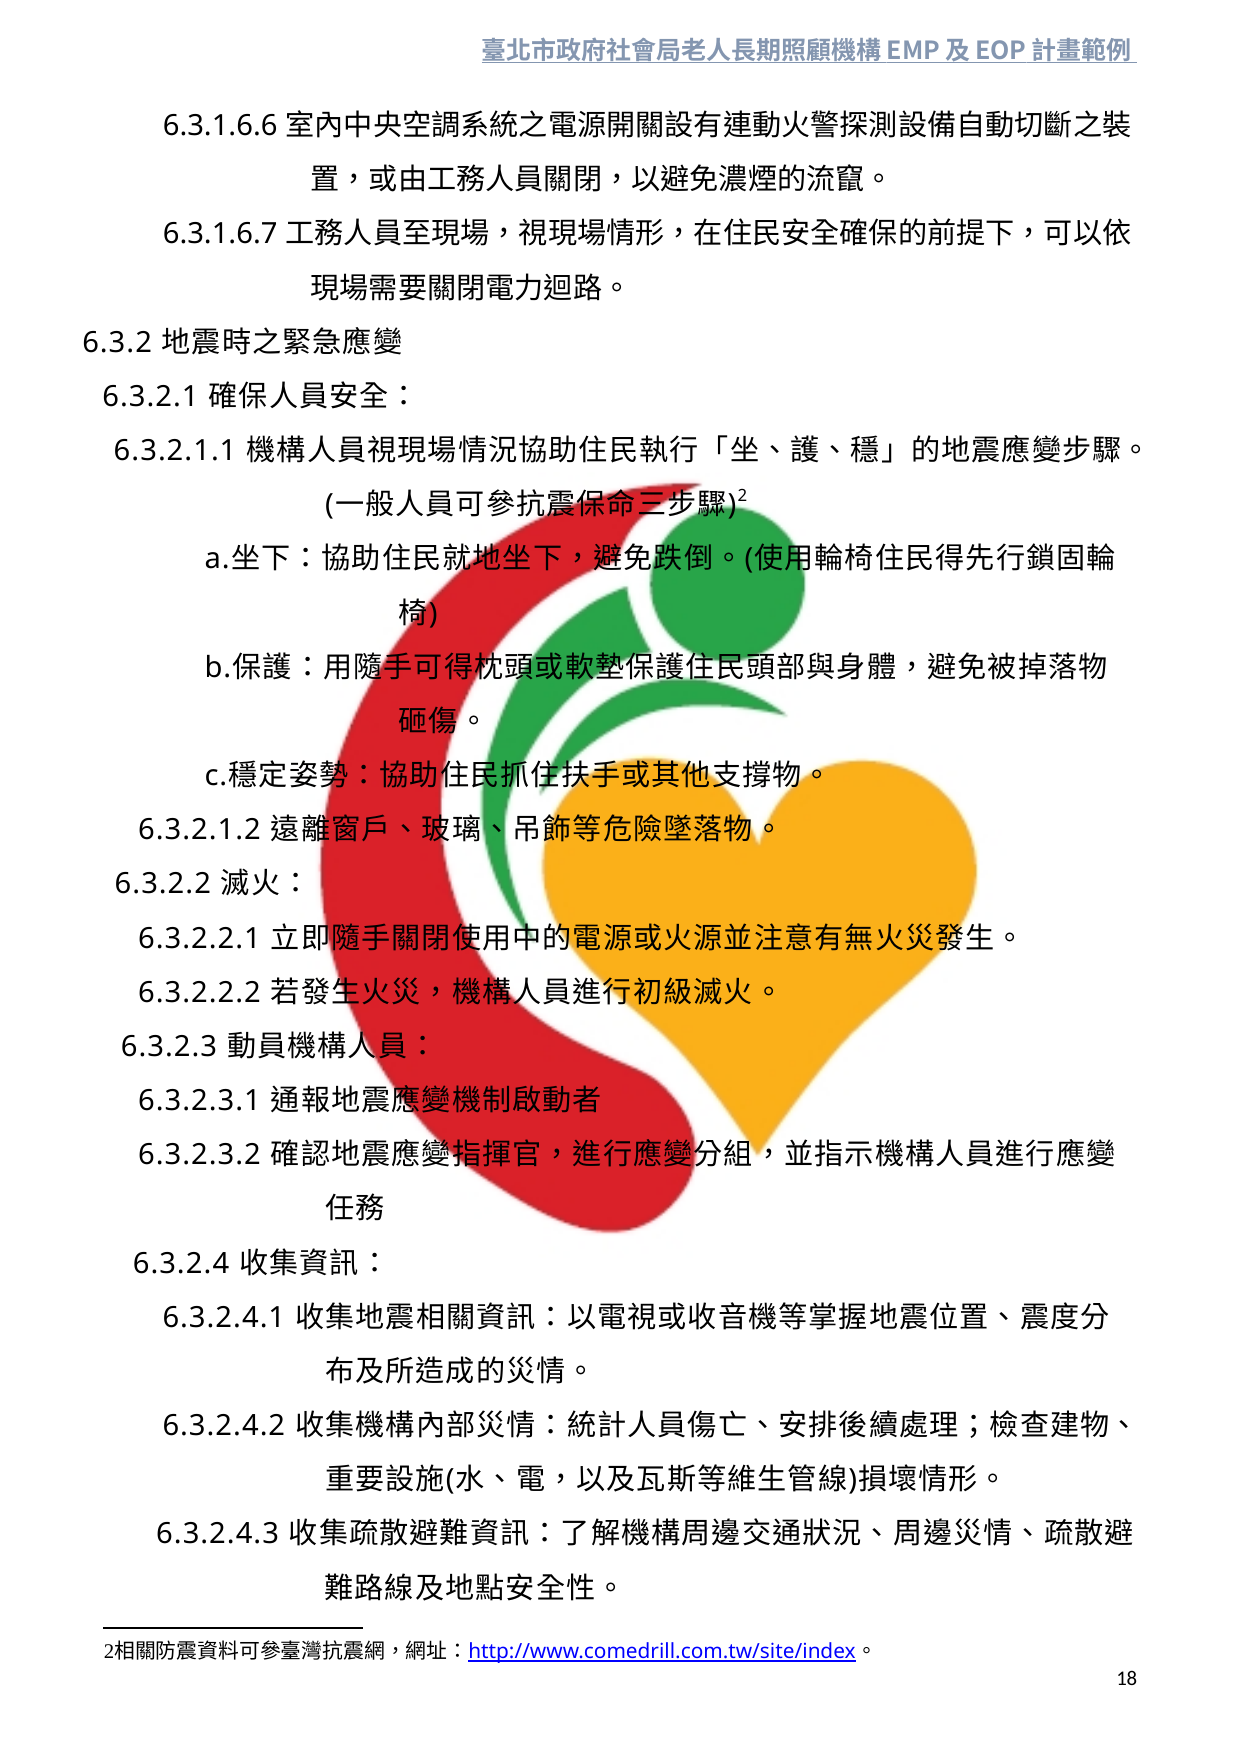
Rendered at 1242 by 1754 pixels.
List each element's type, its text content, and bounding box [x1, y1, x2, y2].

text 6.3.2.1 確保人員安全： [59, 363, 1137, 417]
text 6.3.2.3.2 確認地震應變指揮官，進行應變分組，並指示機構人員進行應變任務 [103, 1121, 1137, 1230]
text 6.3.2.2.2 若發生火災，機構人員進行初級滅火。 [103, 959, 1137, 1013]
text 6.3.2.1.2 遠離窗戶、玻璃、吊飾等危險墜落物。 [103, 796, 1137, 851]
text b.保護：用隨手可得枕頭或軟墊保護住民頭部與身體，避免被掉落物砸傷。 [118, 634, 1137, 742]
text c.穩定姿勢：協助住民抓住扶手或其他支撐物。 [118, 742, 1137, 796]
text 6.3.2.4.1 收集地震相關資訊：以電視或收音機等掌握地震位置、震度分布及所造成的災情。 [162, 1284, 1137, 1392]
text 6.3.2.1.1 機構人員視現場情況協助住民執行「坐、護、穩」的地震應變步驟。(一般人員可參抗震保命三步驟) [45, 417, 1137, 526]
picture [103, 526, 118, 796]
text 6.3.2.3 動員機構人員： [103, 1013, 1137, 1067]
text 6.3.2.2.1 立即隨手關閉使用中的電源或火源並注意有無火災發生。 [103, 905, 1137, 959]
text 6.3.1.6.6 室內中央空調系統之電源開關設有連動火警探測設備自動切斷之裝置，或由工務人員關閉，以避免濃煙的流竄。 [163, 92, 1137, 201]
text 6.3.2.4 收集資訊： [103, 1230, 1137, 1284]
text 6.3.2.4.3 收集疏散避難資訊：了解機構周邊交通狀況、周邊災情、疏散避難路線及地點安全性。 [147, 1501, 1137, 1609]
text 6.3.2.3.1 通報地震應變機制啟動者 [103, 1067, 1137, 1121]
text a.坐下：協助住民就地坐下，避免跌倒。(使用輪椅住民得先行鎖固輪椅) [118, 526, 1137, 634]
text 6.3.2.2 滅火： [89, 851, 1137, 905]
text 6.3.1.6.7 工務人員至現場，視現場情形，在住民安全確保的前提下，可以依現場需要關閉電力迴路。 [163, 201, 1137, 309]
text 相關防震資料可參臺灣抗震網，網址：http://www.comedrill.com.tw/site/index。 [103, 1634, 1137, 1665]
text 6.3.2 地震時之緊急應變 [59, 309, 1137, 363]
text 6.3.2.4.2 收集機構內部災情：統計人員傷亡、安排後續處理；檢查建物、重要設施(水、電，以及瓦斯等維生管線)損壞情形。 [162, 1392, 1137, 1501]
